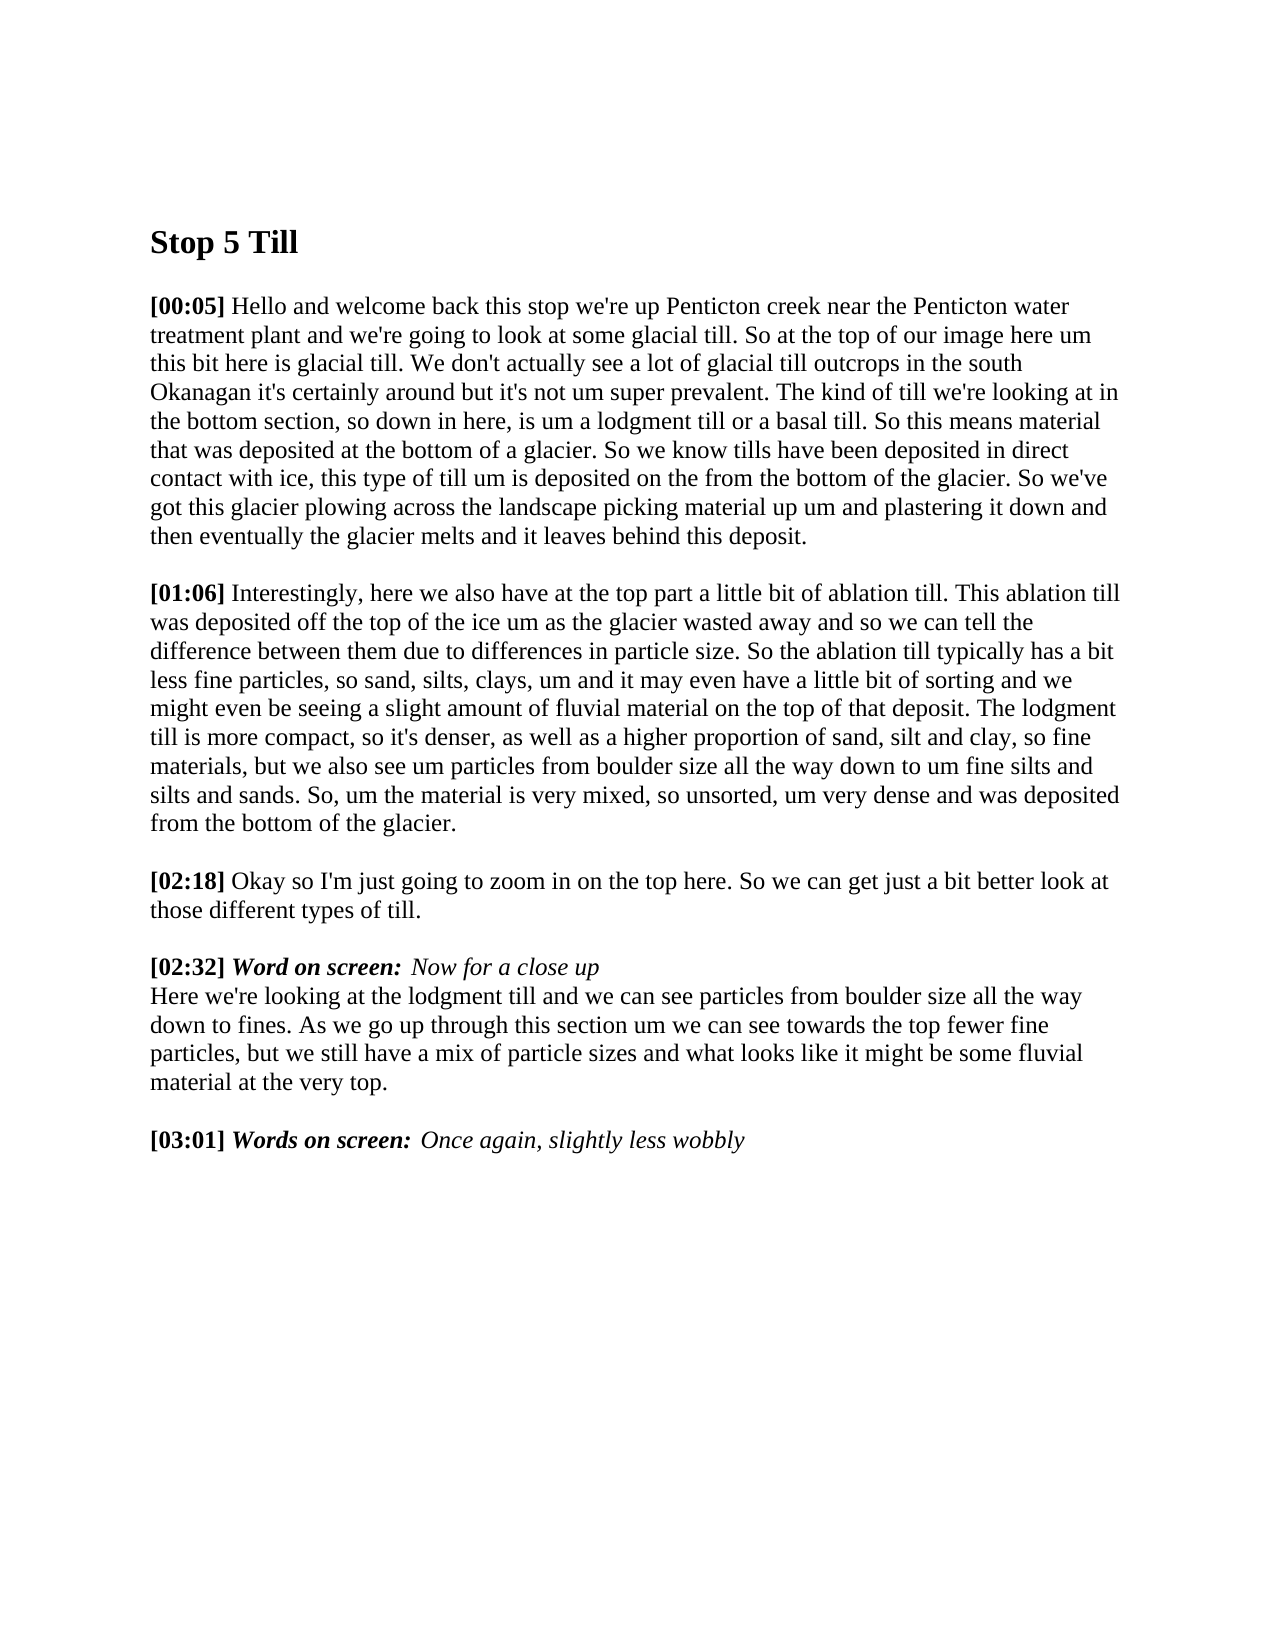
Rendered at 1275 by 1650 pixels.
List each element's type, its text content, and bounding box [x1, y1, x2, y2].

text [03:01] Words on screen: Once again, slightly less wobbly [150, 1125, 1125, 1153]
text [02:32] Word on screen: Now for a close up [150, 952, 1125, 981]
text [02:18] Okay so I'm just going to zoom in on the top here. So we can get just a bit better look at those different types of till. [150, 866, 1125, 923]
text [00:05] Hello and welcome back this stop we're up Penticton creek near the Penticton water treatment plant and we're going to look at some glacial till. So at the top of our image here um this bit here is glacial till. We don't actually see a lot of glacial till outcrops in the south Okanagan it's certainly around but it's not um super prevalent. The kind of till we're looking at in the bottom section, so down in here, is um a lodgment till or a basal till. So this means material that was deposited at the bottom of a glacier. So we know tills have been deposited in direct contact with ice, this type of till um is deposited on the from the bottom of the glacier. So we've got this glacier plowing across the landscape picking material up um and plastering it down and then eventually the glacier melts and it leaves behind this deposit. [150, 263, 1125, 550]
text Here we're looking at the lodgment till and we can see particles from boulder size all the way down to fines. As we go up through this section um we can see towards the top fewer fine particles, but we still have a mix of particle sizes and what looks like it might be some fluvial material at the very top. [150, 981, 1125, 1096]
subtitle Stop 5 Till [150, 222, 1125, 261]
text [01:06] Interestingly, here we also have at the top part a little bit of ablation till. This ablation till was deposited off the top of the ice um as the glacier wasted away and so we can tell the difference between them due to differences in particle size. So the ablation till typically has a bit less fine particles, so sand, silts, clays, um and it may even have a little bit of sorting and we might even be seeing a slight amount of fluvial material on the top of that deposit. The lodgment till is more compact, so it's denser, as well as a higher proportion of sand, silt and clay, so fine materials, but we also see um particles from boulder size all the way down to um fine silts and silts and sands. So, um the material is very mixed, so unsorted, um very dense and was deposited from the bottom of the glacier. [150, 578, 1125, 837]
